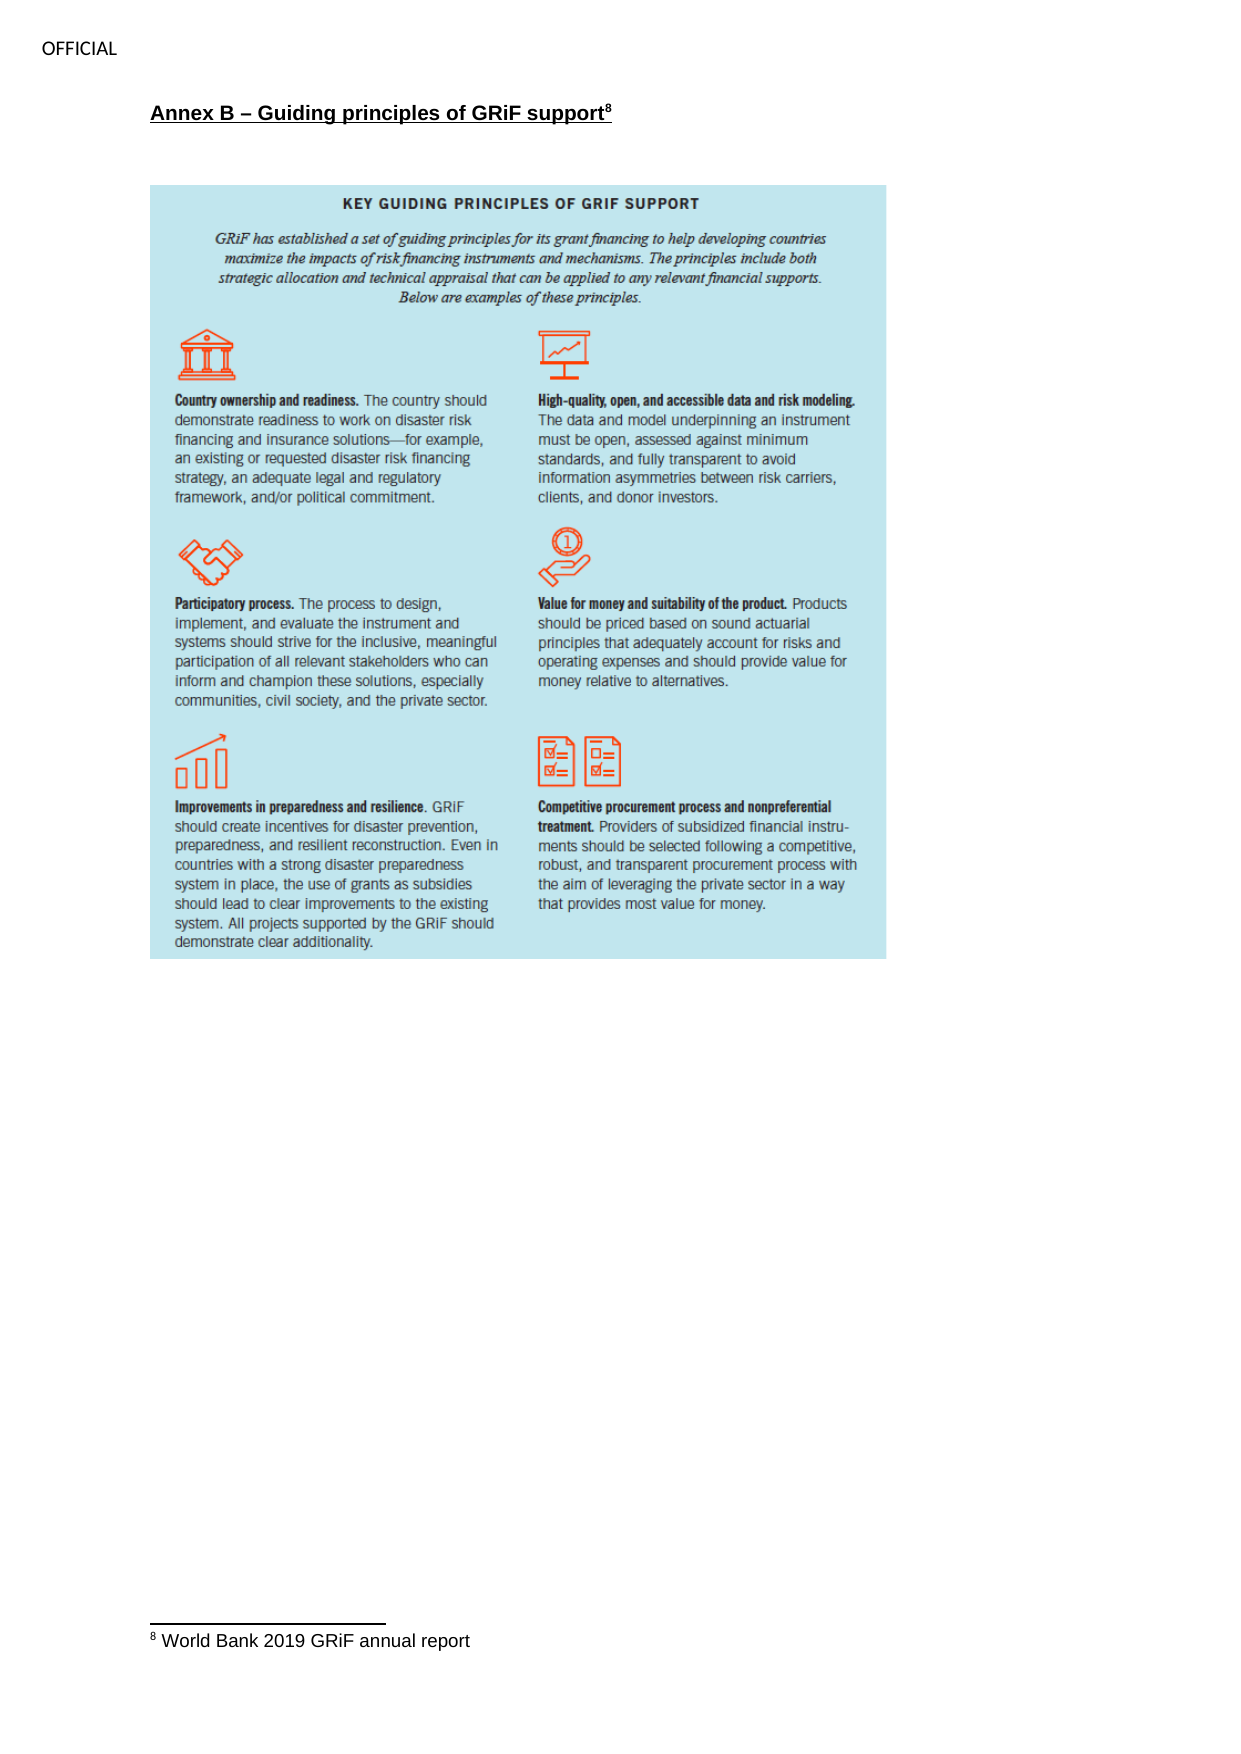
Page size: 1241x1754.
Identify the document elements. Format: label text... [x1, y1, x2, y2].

text World Bank 2019 GRiF annual report [150, 1630, 1090, 1652]
picture [150, 185, 887, 959]
text Annex B – Guiding principles of GRiF support [150, 102, 1090, 125]
